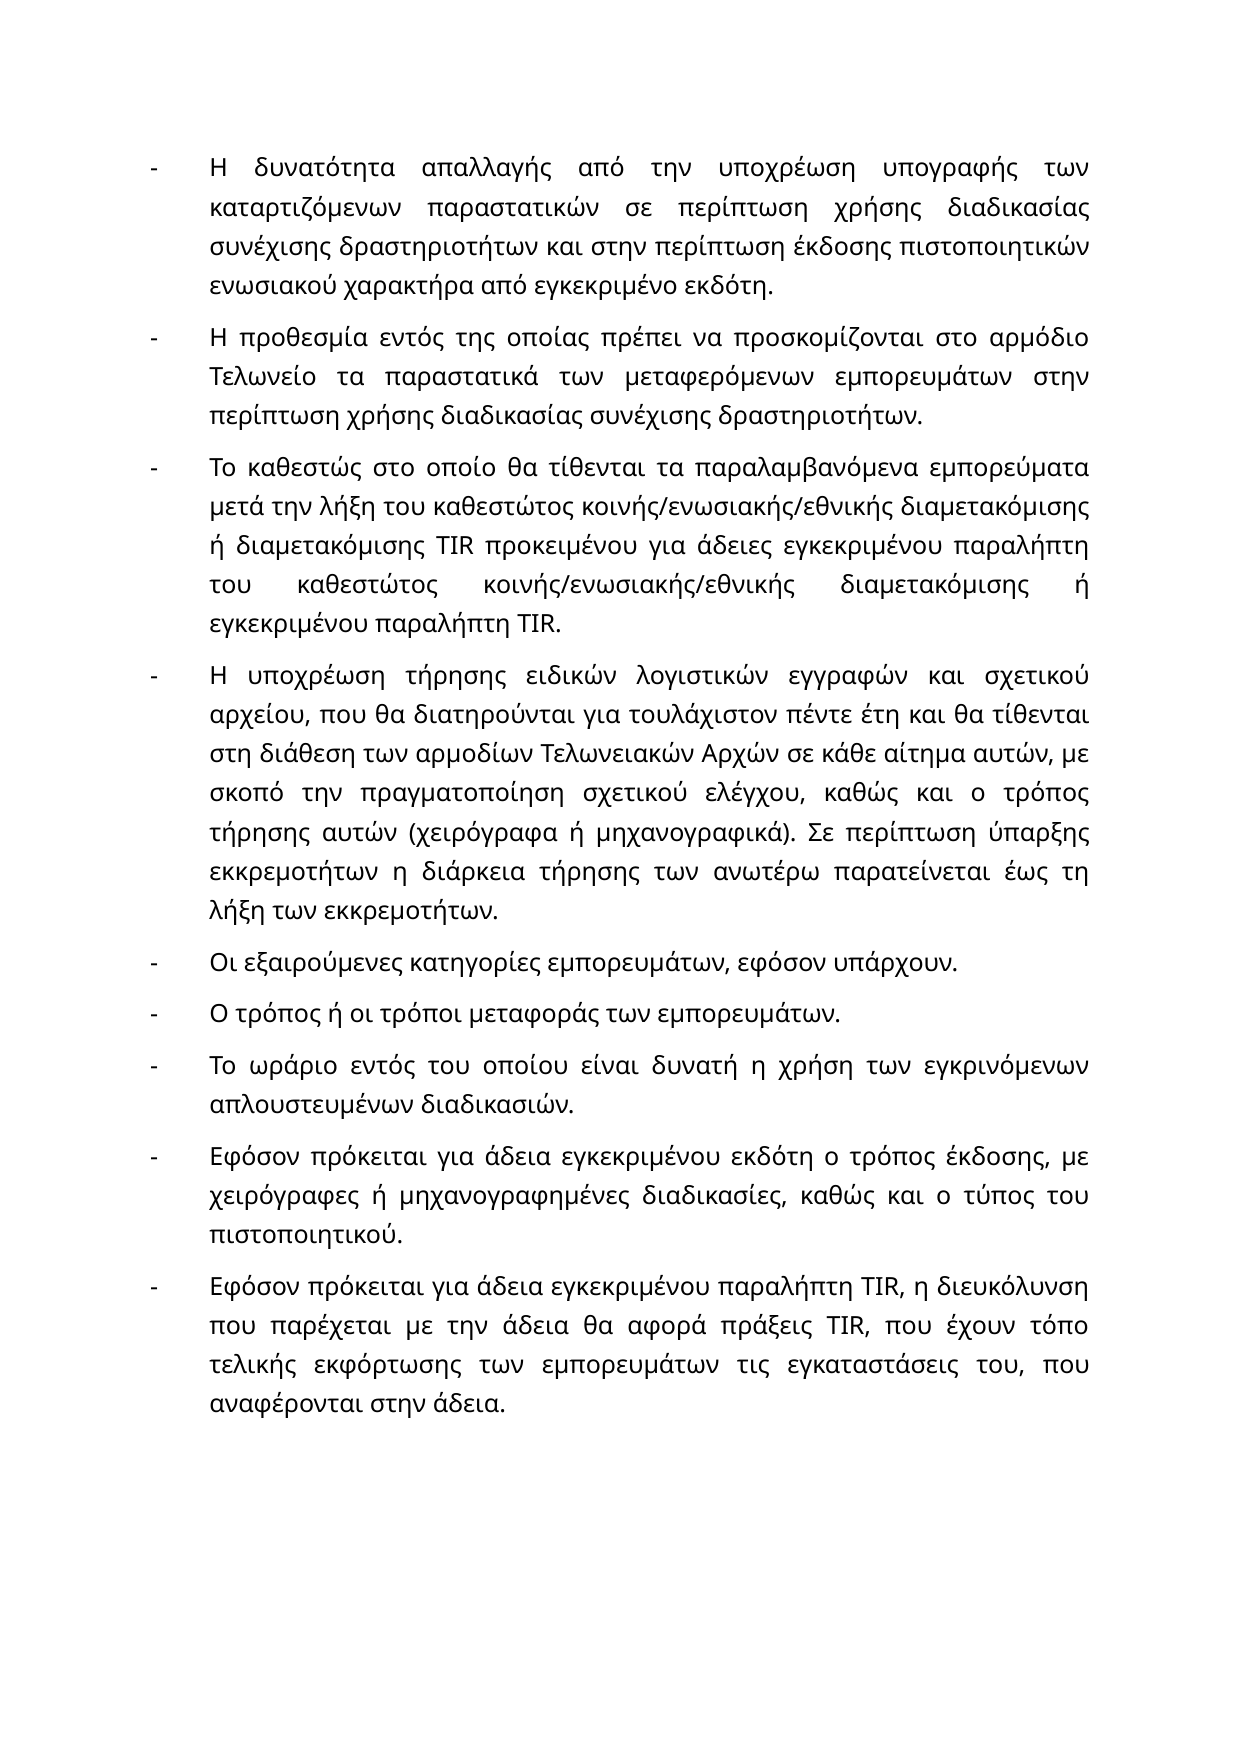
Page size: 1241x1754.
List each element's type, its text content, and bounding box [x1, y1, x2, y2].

list - Η δυνατότητα απαλλαγής από την υποχρέωση υπογραφής των καταρτιζόμενων παραστατικών σε περίπτωση χρήσης διαδικασίας συνέχισης δραστηριοτήτων και στην περίπτωση έκδοσης πιστοποιητικών ενωσιακού χαρακτήρα από εγκεκριμένο εκδότη. [150, 150, 1090, 302]
list - H προθεσμία εντός της οποίας πρέπει να προσκομίζονται στο αρμόδιο Τελωνείο τα παραστατικά των μεταφερόμενων εμπορευμάτων στην περίπτωση χρήσης διαδικασίας συνέχισης δραστηριοτήτων. [150, 319, 1090, 432]
list - Το ωράριο εντός του οποίου είναι δυνατή η χρήση των εγκρινόμενων απλουστευμένων διαδικασιών. [150, 1047, 1090, 1121]
list - Η υποχρέωση τήρησης ειδικών λογιστικών εγγραφών και σχετικού αρχείου, που θα διατηρούνται για τουλάχιστον πέντε έτη και θα τίθενται στη διάθεση των αρμοδίων Τελωνειακών Αρχών σε κάθε αίτημα αυτών, με σκοπό την πραγματοποίηση σχετικού ελέγχου, καθώς και ο τρόπος τήρησης αυτών (χειρόγραφα ή μηχανογραφικά). Σε περίπτωση ύπαρξης εκκρεμοτήτων η διάρκεια τήρησης των ανωτέρω παρατείνεται έως τη λήξη των εκκρεμοτήτων. [150, 657, 1090, 927]
list - Εφόσον πρόκειται για άδεια εγκεκριμένου παραλήπτη TIR, η διευκόλυνση που παρέχεται με την άδεια θα αφορά πράξεις TIR, που έχουν τόπο τελικής εκφόρτωσης των εμπορευμάτων τις εγκαταστάσεις του, που αναφέρονται στην άδεια. [150, 1268, 1090, 1420]
list - Εφόσον πρόκειται για άδεια εγκεκριμένου εκδότη ο τρόπος έκδοσης, με χειρόγραφες ή μηχανογραφημένες διαδικασίες, καθώς και ο τύπος του πιστοποιητικού. [150, 1138, 1090, 1251]
list - Το καθεστώς στο οποίο θα τίθενται τα παραλαμβανόμενα εμπορεύματα μετά την λήξη του καθεστώτος κοινής/ενωσιακής/εθνικής διαμετακόμισης ή διαμετακόμισης TIR προκειμένου για άδειες εγκεκριμένου παραλήπτη του καθεστώτος κοινής/ενωσιακής/εθνικής διαμετακόμισης ή εγκεκριμένου παραλήπτη TIR. [150, 449, 1090, 640]
list - Οι εξαιρούμενες κατηγορίες εμπορευμάτων, εφόσον υπάρχουν. [150, 944, 1090, 978]
list - Ο τρόπος ή οι τρόποι μεταφοράς των εμπορευμάτων. [150, 996, 1090, 1030]
